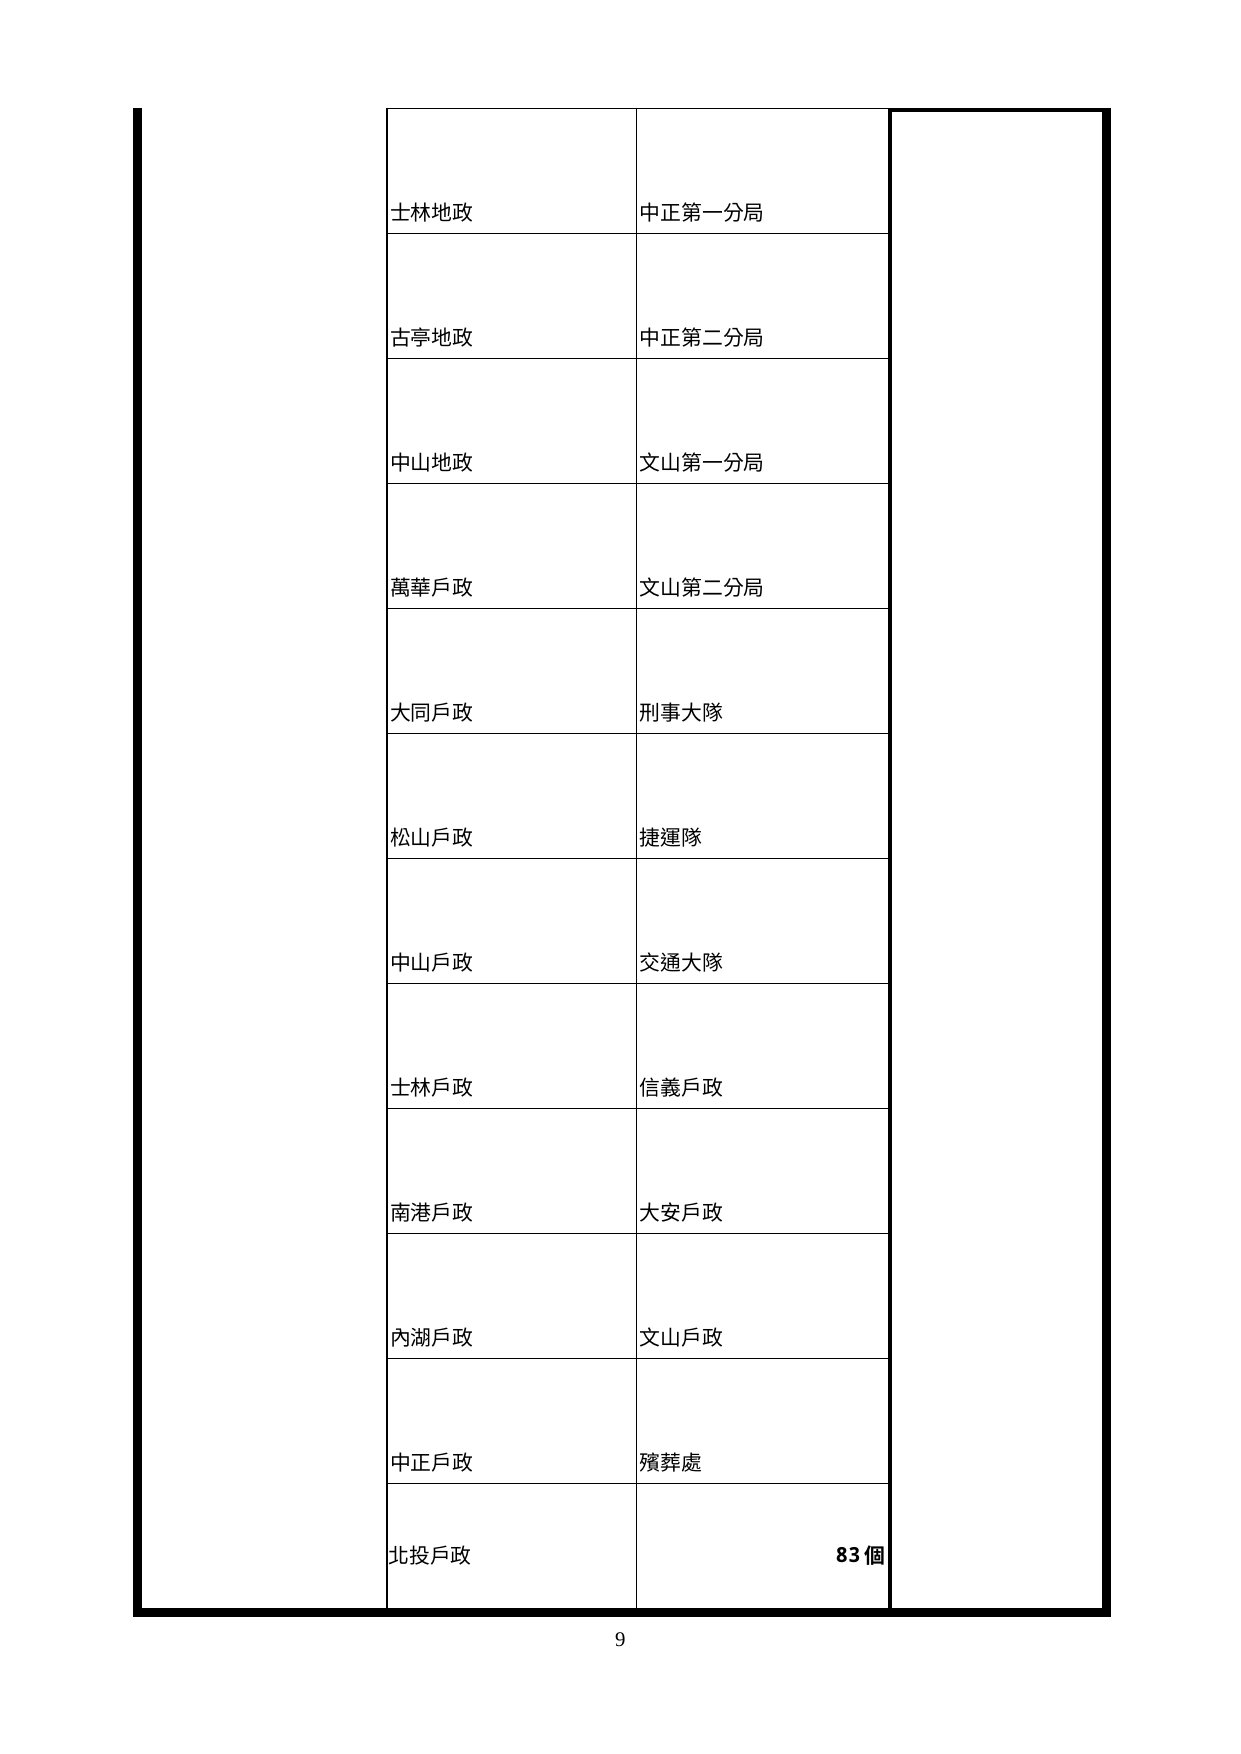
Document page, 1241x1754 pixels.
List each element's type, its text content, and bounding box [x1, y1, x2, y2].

table_cell 83個 [637, 1484, 888, 1608]
table_cell 交通大隊 [637, 859, 888, 983]
table_cell [142, 1358, 386, 1483]
table_cell 大同戶政 [388, 609, 636, 733]
table_cell [892, 483, 1102, 608]
table_cell 士林戶政 [388, 984, 636, 1108]
table_cell [892, 1358, 1102, 1483]
table_cell [142, 108, 386, 233]
table_cell [142, 608, 386, 733]
table_cell 士林地政 [388, 109, 636, 233]
table_cell 大安戶政 [637, 1109, 888, 1233]
table_cell [892, 983, 1102, 1108]
table_cell 文山戶政 [637, 1234, 888, 1358]
table_cell [892, 1483, 1102, 1608]
table_cell 松山戶政 [388, 734, 636, 858]
table_cell 中山戶政 [388, 859, 636, 983]
table_cell [892, 733, 1102, 858]
table_cell [892, 112, 1102, 483]
table_cell 北投戶政 [388, 1484, 636, 1608]
table_cell [142, 733, 386, 858]
table_cell [892, 1233, 1102, 1358]
table_cell 殯葬處 [637, 1359, 888, 1483]
table_cell [892, 1108, 1102, 1233]
table_cell [142, 1483, 386, 1608]
table_cell [892, 858, 1102, 983]
table_cell 南港戶政 [388, 1109, 636, 1233]
table_cell [142, 1108, 386, 1233]
table_cell 中正戶政 [388, 1359, 636, 1483]
table_cell 文山第一分局 [637, 359, 888, 483]
table_cell 古亭地政 [388, 234, 636, 358]
table_cell [892, 608, 1102, 733]
table_cell [142, 1233, 386, 1358]
table_cell [142, 233, 386, 358]
table_cell 文山第二分局 [637, 484, 888, 608]
table_cell [142, 483, 386, 608]
table_cell [142, 983, 386, 1108]
table_cell [142, 858, 386, 983]
table_cell 信義戶政 [637, 984, 888, 1108]
table_cell 捷運隊 [637, 734, 888, 858]
table_cell 中山地政 [388, 359, 636, 483]
table_cell 中正第二分局 [637, 234, 888, 358]
table_cell 中正第一分局 [637, 109, 888, 233]
table_cell [142, 358, 386, 483]
table_cell 刑事大隊 [637, 609, 888, 733]
table_cell 內湖戶政 [388, 1234, 636, 1358]
table_cell 萬華戶政 [388, 484, 636, 608]
